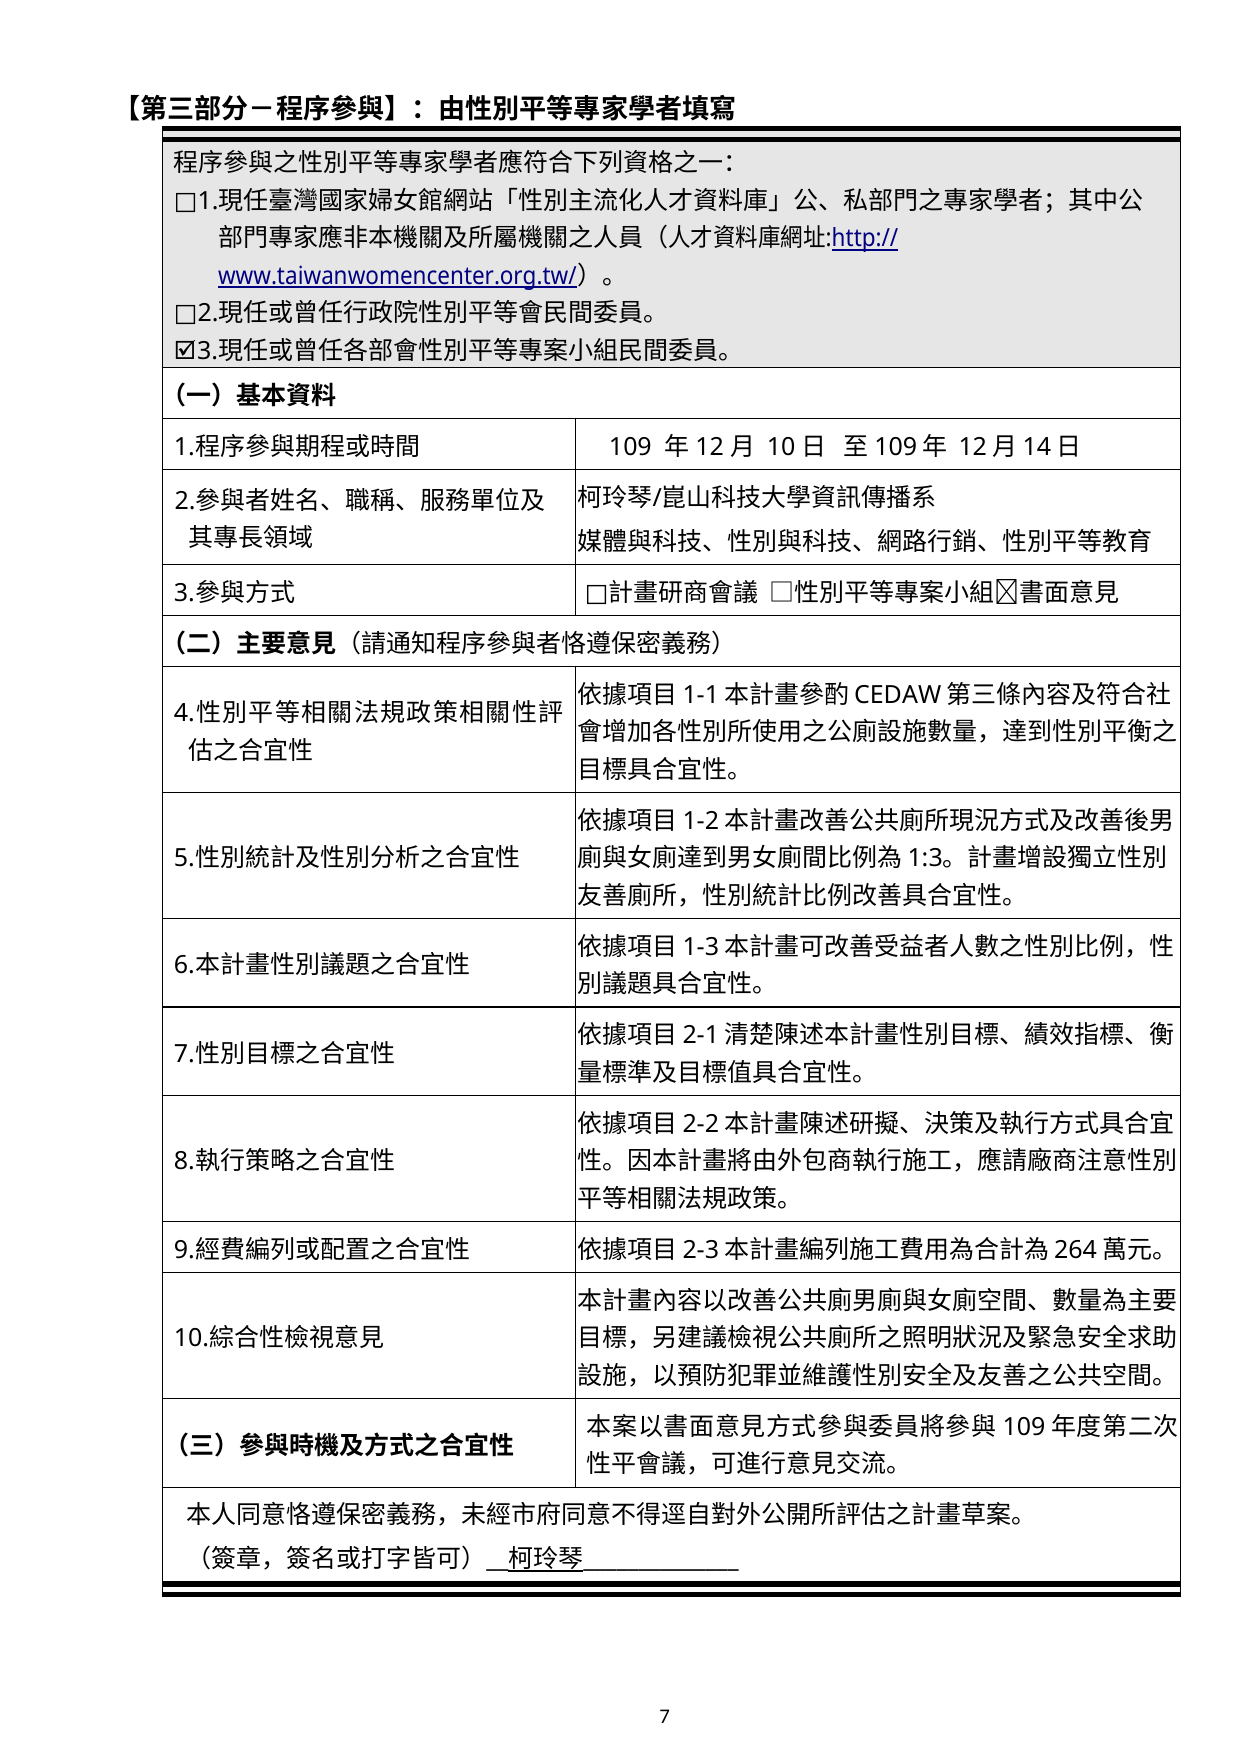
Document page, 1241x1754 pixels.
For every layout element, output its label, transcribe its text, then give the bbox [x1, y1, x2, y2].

table_cell 本人同意恪遵保密義務，未經市府同意不得逕自對外公開所評估之計畫草案。 （簽章，簽名或打字皆可）__柯玲琴______________ [163, 1488, 1180, 1581]
table_cell 5.性別統計及性別分析之合宜性 [163, 793, 575, 918]
table_cell 7.性別目標之合宜性 [163, 1008, 575, 1095]
table_cell 依據項目1-3本計畫可改善受益者人數之性別比例，性別議題具合宜性。 [576, 919, 1180, 1006]
table_cell 9.經費編列或配置之合宜性 [163, 1222, 575, 1272]
table_cell 依據項目2-2本計畫陳述研擬、決策及執行方式具合宜性。因本計畫將由外包商執行施工，應請廠商注意性別平等相關法規政策。 [576, 1096, 1180, 1221]
table_cell 109 年 12 月 10 日 至 109年 12月 14日 [576, 419, 1180, 469]
table_cell （二）主要意見（請通知程序參與者恪遵保密義務） [163, 616, 1180, 666]
table_cell 柯玲琴/崑山科技大學資訊傳播系 媒體與科技、性別與科技、網路行銷、性別平等教育 [576, 470, 1180, 564]
table_cell 本案以書面意見方式參與委員將參與109年度第二次性平會議，可進行意見交流。 [576, 1399, 1180, 1487]
table_cell 依據項目1-1本計畫參酌CEDAW第三條內容及符合社會增加各性別所使用之公廁設施數量，達到性別平衡之目標具合宜性。 [576, 667, 1180, 792]
table_cell 2.參與者姓名、職稱、服務單位及其專長領域 [163, 470, 575, 564]
table_cell 本計畫內容以改善公共廁男廁與女廁空間、數量為主要目標，另建議檢視公共廁所之照明狀況及緊急安全求助設施，以預防犯罪並維護性別安全及友善之公共空間。 [576, 1273, 1180, 1398]
table_cell 4.性別平等相關法規政策相關性評估之合宜性 [163, 667, 575, 792]
table_header [163, 131, 1180, 137]
table_cell 1.程序參與期程或時間 [163, 419, 575, 469]
table_cell （三）參與時機及方式之合宜性 [163, 1399, 575, 1487]
text 【第三部分－程序參與】：由性別平等專家學者填寫 [113, 89, 1167, 126]
table_cell 依據項目2-1清楚陳述本計畫性別目標、績效指標、衡量標準及目標值具合宜性。 [576, 1008, 1180, 1095]
table_cell 依據項目1-2本計畫改善公共廁所現況方式及改善後男廁與女廁達到男女廁間比例為1:3。計畫增設獨立性別友善廁所，性別統計比例改善具合宜性。 [576, 793, 1180, 918]
table_cell 依據項目2-3本計畫編列施工費用為合計為264萬元。 [576, 1222, 1180, 1272]
table_header 程序參與之性別平等專家學者應符合下列資格之一： □1.現任臺灣國家婦女館網站「性別主流化人才資料庫」公、私部門之專家學者；其中公部門專家應非本機關及所屬機關之人員（人才資料庫網址:http://www.taiwanwomencenter.org.tw/）。 □2.現任或曾任行政院性別平等會民間委員。 3.現任或曾任各部會性別平等專案小組民間委員。 [163, 142, 1180, 367]
table_cell 10.綜合性檢視意見 [163, 1273, 575, 1398]
table_cell 8.執行策略之合宜性 [163, 1096, 575, 1221]
table_cell （一）基本資料 [163, 368, 1180, 418]
table_cell □計畫研商會議 □性別平等專案小組書面意見 [576, 565, 1180, 615]
table_cell 6.本計畫性別議題之合宜性 [163, 919, 575, 1006]
table_cell 3.參與方式 [163, 565, 575, 615]
